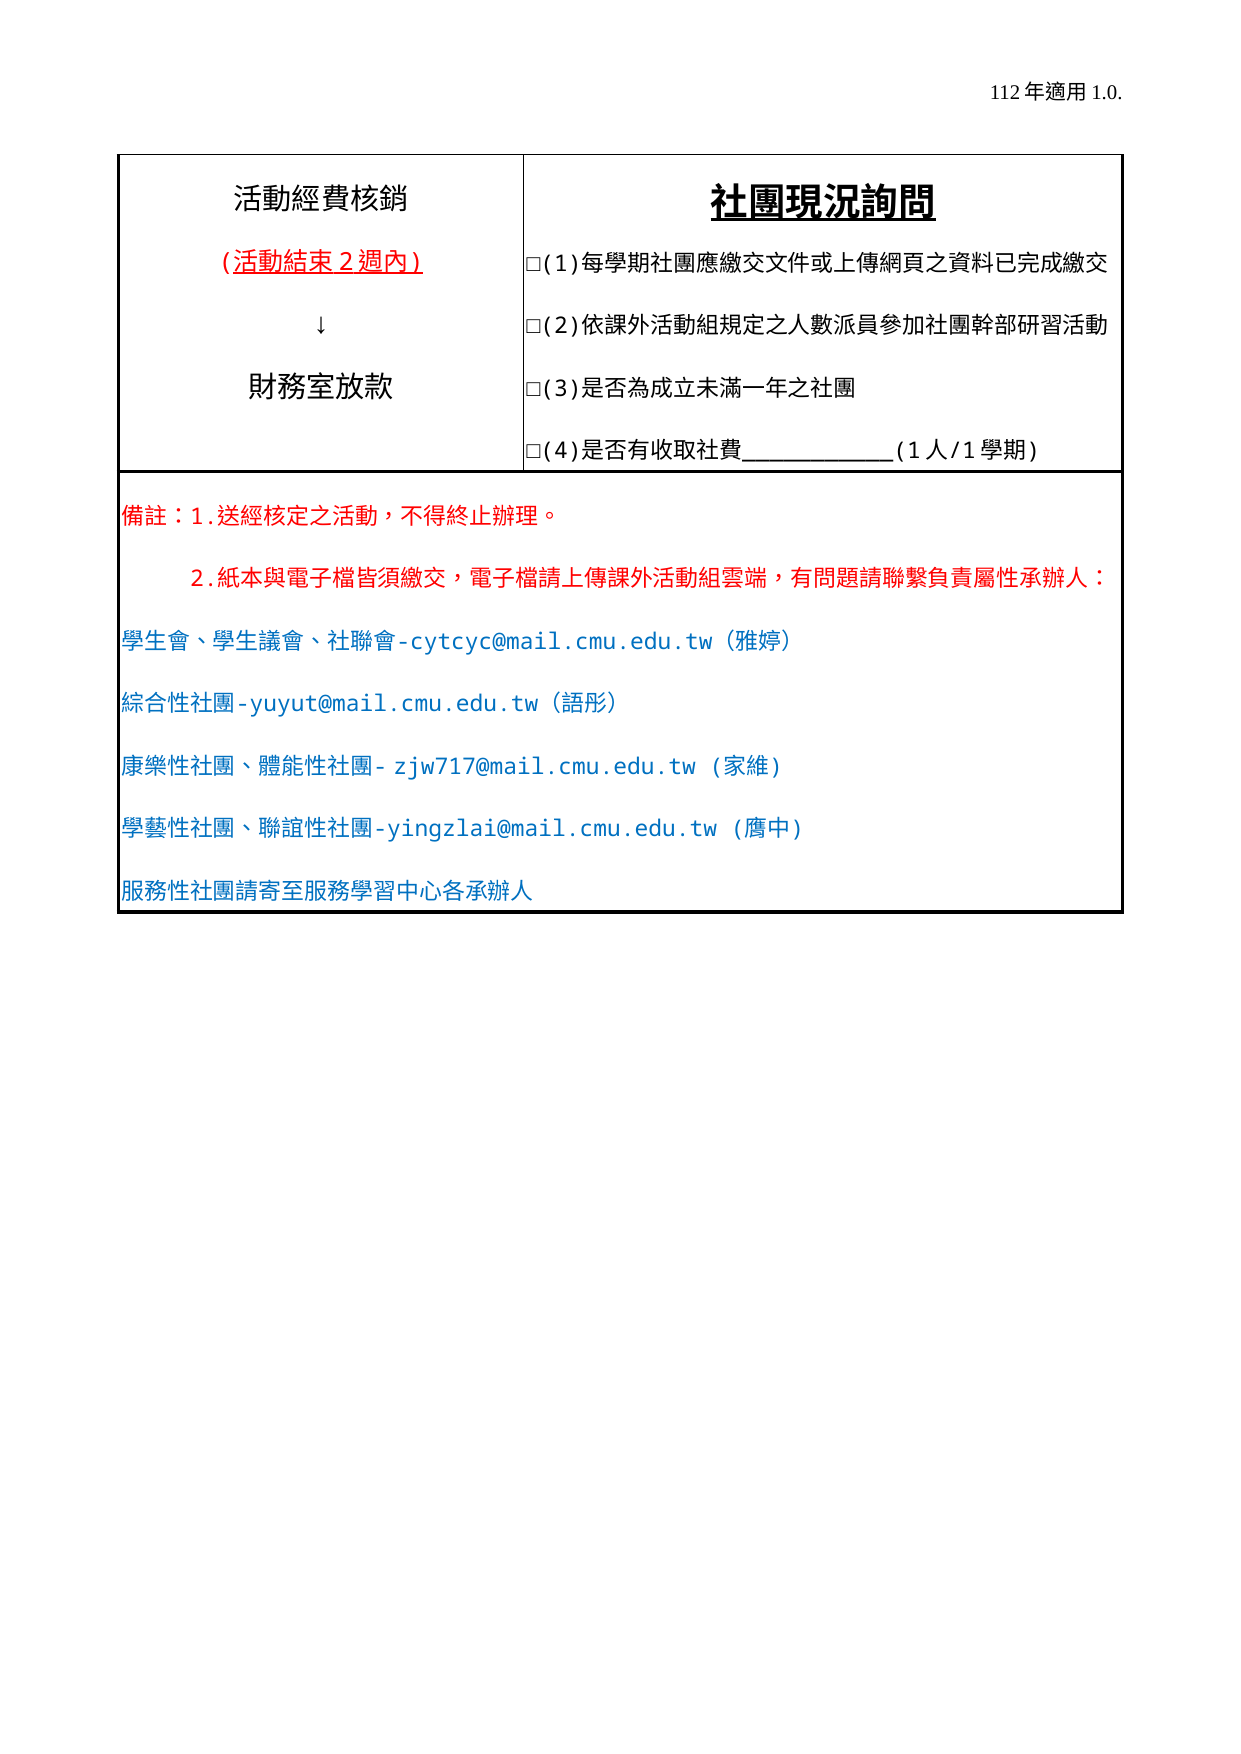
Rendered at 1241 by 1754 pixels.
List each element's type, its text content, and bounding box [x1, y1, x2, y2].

table_cell 社團現況詢問 □(1)每學期社團應繳交文件或上傳網頁之資料已完成繳交 □(2)依課外活動組規定之人數派員參加社團幹部研習活動 □(3)是否為成立未滿一年之社團 □(4)是否有收取社費___________(1人/1學期) [524, 155, 1121, 470]
table_cell 備註：1.送經核定之活動，不得終止辦理。 2.紙本與電子檔皆須繳交，電子檔請上傳課外活動組雲端，有問題請聯繫負責屬性承辦人： 學生會、學生議會、社聯會-cytcyc@mail.cmu.edu.tw（雅婷） 綜合性社團-yuyut@mail.cmu.edu.tw（語彤） 康樂性社團、體能性社團- zjw717@mail.cmu.edu.tw (家維) 學藝性社團、聯誼性社團-yingzlai@mail.cmu.edu.tw (膺中) 服務性社團請寄至服務學習中心各承辦人 [120, 473, 1121, 910]
table_cell 活動經費核銷 (活動結束2週內) ↓ 財務室放款 [120, 155, 523, 470]
